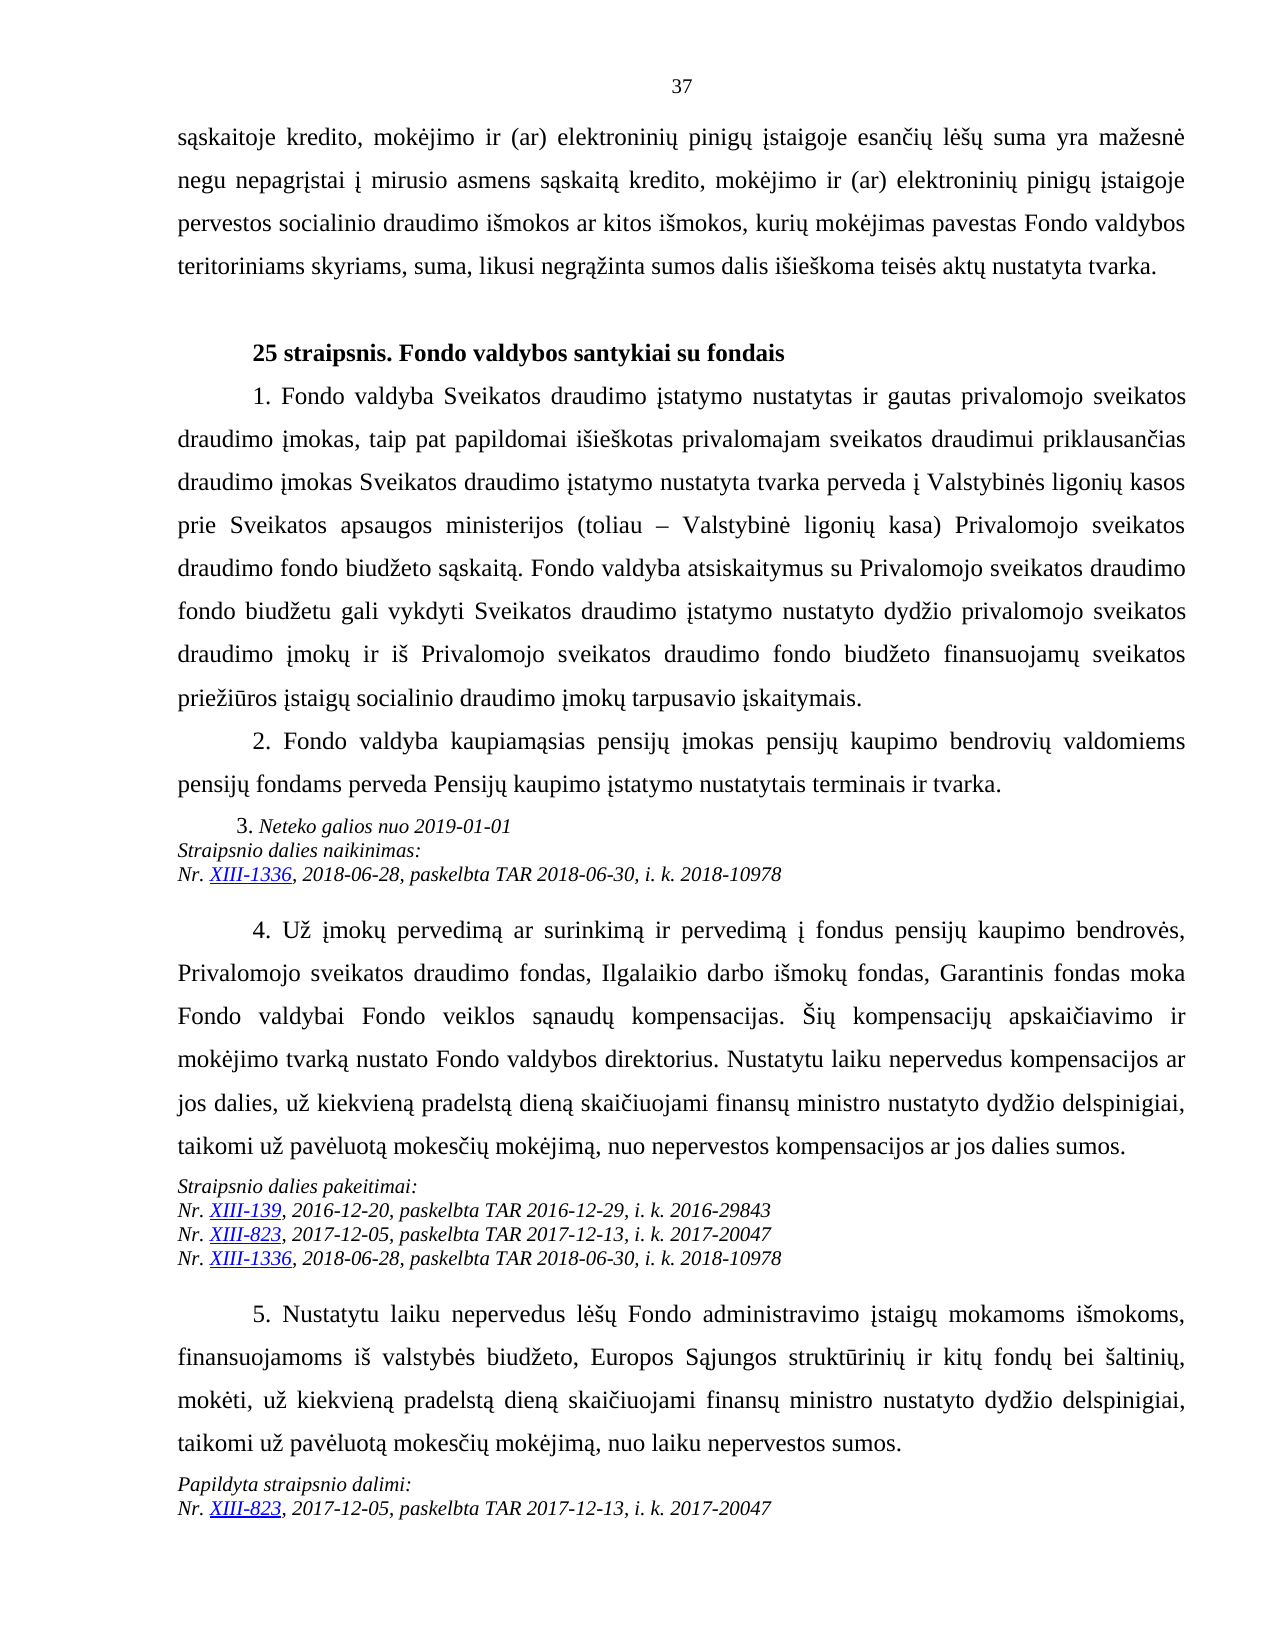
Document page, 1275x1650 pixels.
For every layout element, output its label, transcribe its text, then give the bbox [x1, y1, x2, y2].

text 1. Fondo valdyba Sveikatos draudimo įstatymo nustatytas ir gautas privalomojo sveikatos draudimo įmokas, taip pat papildomai išieškotas privalomajam sveikatos draudimui priklausančias draudimo įmokas Sveikatos draudimo įstatymo nustatyta tvarka perveda į Valstybinės ligonių kasos prie Sveikatos apsaugos ministerijos (toliau – Valstybinė ligonių kasa) Privalomojo sveikatos draudimo fondo biudžeto sąskaitą. Fondo valdyba atsiskaitymus su Privalomojo sveikatos draudimo fondo biudžetu gali vykdyti Sveikatos draudimo įstatymo nustatyto dydžio privalomojo sveikatos draudimo įmokų ir iš Privalomojo sveikatos draudimo fondo biudžeto finansuojamų sveikatos priežiūros įstaigų socialinio draudimo įmokų tarpusavio įskaitymais. [177, 381, 1186, 711]
text Straipsnio dalies pakeitimai: [177, 1174, 1186, 1198]
text sąskaitoje kredito, mokėjimo ir (ar) elektroninių pinigų įstaigoje esančių lėšų suma yra mažesnė negu nepagrįstai į mirusio asmens sąskaitą kredito, mokėjimo ir (ar) elektroninių pinigų įstaigoje pervestos socialinio draudimo išmokos ar kitos išmokos, kurių mokėjimas pavestas Fondo valdybos teritoriniams skyriams, suma, likusi negrąžinta sumos dalis išieškoma teisės aktų nustatyta tvarka. [177, 122, 1186, 280]
text Nr. XIII-823, 2017-12-05, paskelbta TAR 2017-12-13, i. k. 2017-20047 [177, 1496, 1186, 1519]
text Nr. XIII-1336, 2018-06-28, paskelbta TAR 2018-06-30, i. k. 2018-10978 [177, 862, 1186, 886]
text 5. Nustatytu laiku nepervedus lėšų Fondo administravimo įstaigų mokamoms išmokoms, finansuojamoms iš valstybės biudžeto, Europos Sąjungos struktūrinių ir kitų fondų bei šaltinių, mokėti, už kiekvieną pradelstą dieną skaičiuojami finansų ministro nustatyto dydžio delspinigiai, taikomi už pavėluotą mokesčių mokėjimą, nuo laiku nepervestos sumos. [177, 1299, 1186, 1457]
text Straipsnio dalies naikinimas: [177, 838, 1186, 862]
text Nr. XIII-823, 2017-12-05, paskelbta TAR 2017-12-13, i. k. 2017-20047 [177, 1222, 1186, 1246]
text 2. Fondo valdyba kaupiamąsias pensijų įmokas pensijų kaupimo bendrovių valdomiems pensijų fondams perveda Pensijų kaupimo įstatymo nustatytais terminais ir tvarka. [177, 726, 1186, 798]
text Papildyta straipsnio dalimi: [177, 1471, 1186, 1496]
text 4. Už įmokų pervedimą ar surinkimą ir pervedimą į fondus pensijų kaupimo bendrovės, Privalomojo sveikatos draudimo fondas, Ilgalaikio darbo išmokų fondas, Garantinis fondas moka Fondo valdybai Fondo veiklos sąnaudų kompensacijas. Šių kompensacijų apskaičiavimo ir mokėjimo tvarką nustato Fondo valdybos direktorius. Nustatytu laiku nepervedus kompensacijos ar jos dalies, už kiekvieną pradelstą dieną skaičiuojami finansų ministro nustatyto dydžio delspinigiai, taikomi už pavėluotą mokesčių mokėjimą, nuo nepervestos kompensacijos ar jos dalies sumos. [177, 915, 1186, 1159]
text 25 straipsnis. Fondo valdybos santykiai su fondais [177, 338, 1186, 366]
text Nr. XIII-139, 2016-12-20, paskelbta TAR 2016-12-29, i. k. 2016-29843 [177, 1198, 1186, 1222]
text 3. Neteko galios nuo 2019-01-01 [177, 812, 1186, 838]
text Nr. XIII-1336, 2018-06-28, paskelbta TAR 2018-06-30, i. k. 2018-10978 [177, 1246, 1186, 1270]
